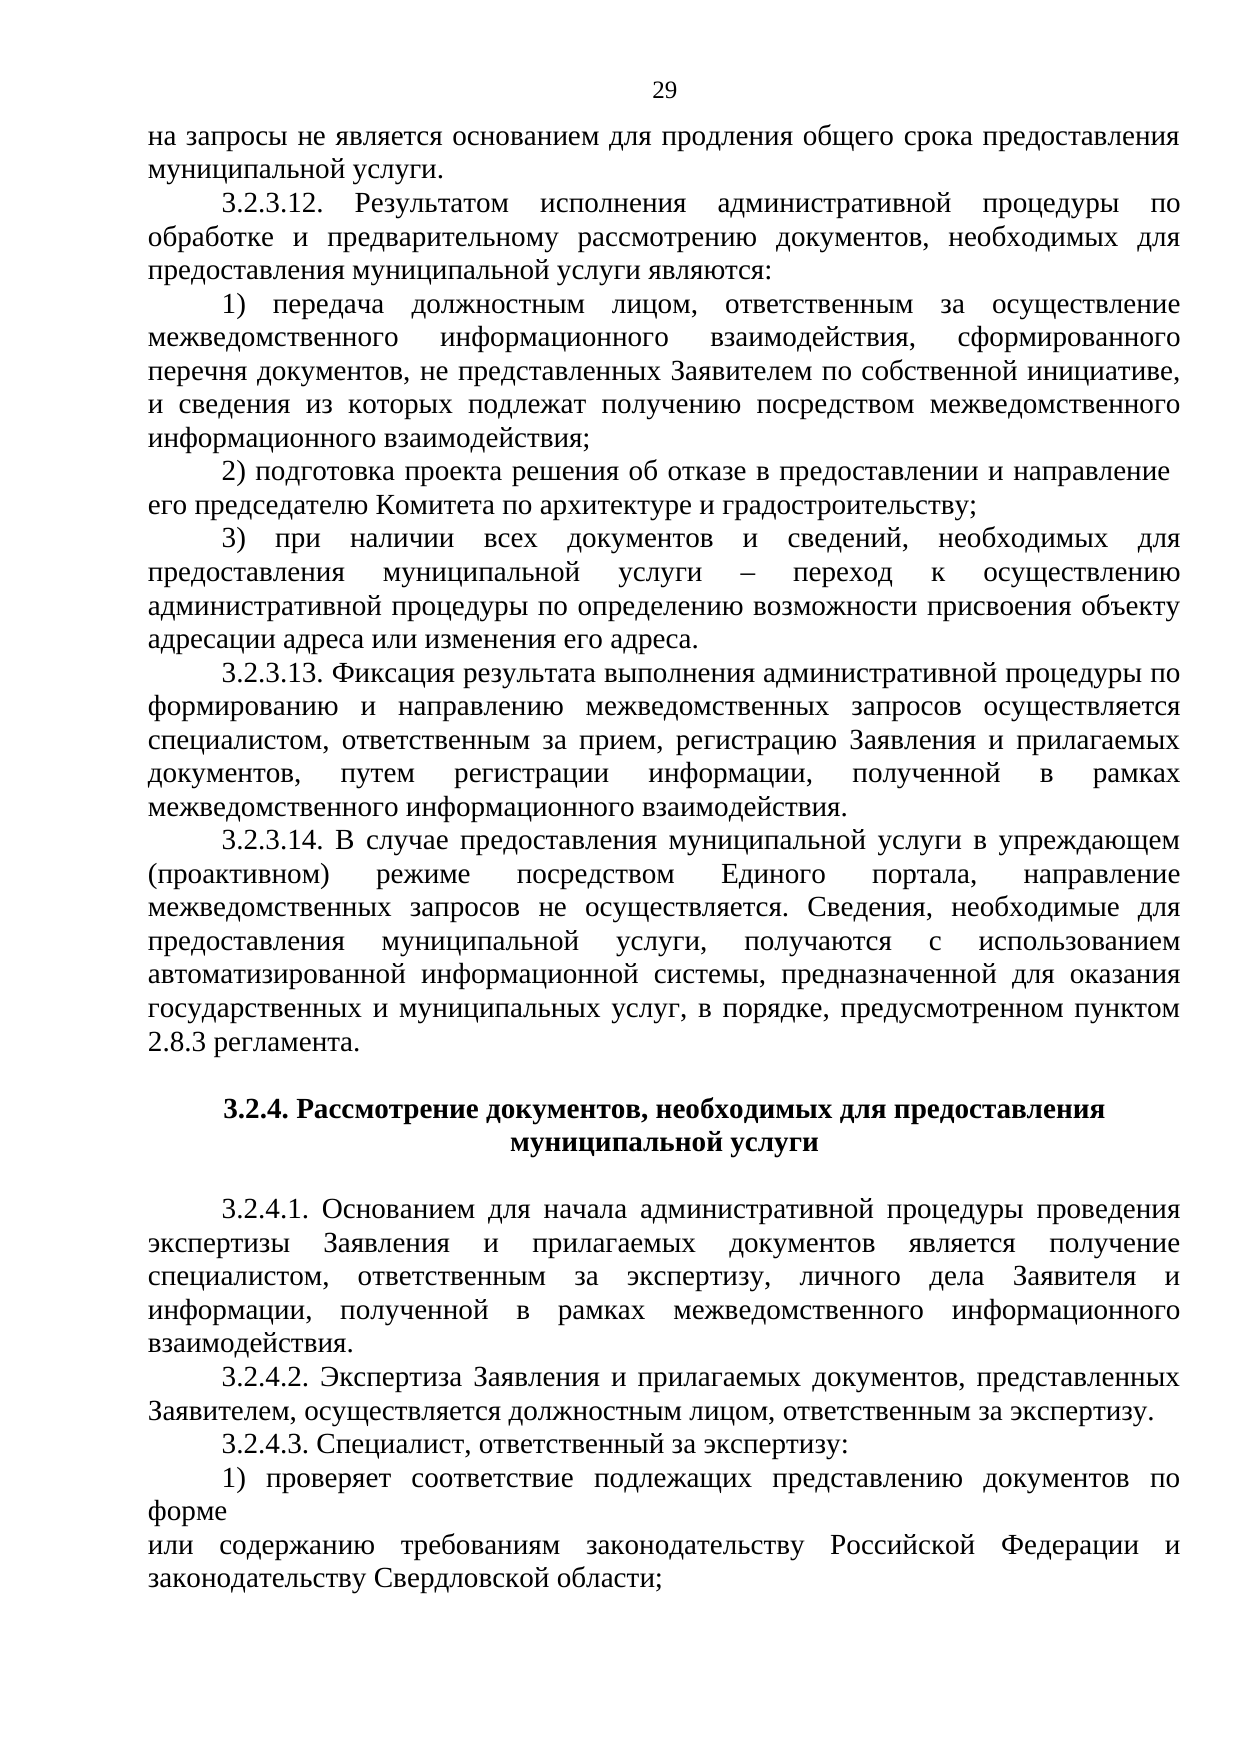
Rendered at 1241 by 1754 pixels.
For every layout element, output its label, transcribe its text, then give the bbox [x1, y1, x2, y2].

text 3.2.4. Рассмотрение документов, необходимых для предоставления муниципальной услуги [148, 1091, 1181, 1158]
text на запросы не является основанием для продления общего срока предоставления муниципальной услуги. [148, 118, 1181, 185]
text 3.2.4.3. Специалист, ответственный за экспертизу: [148, 1426, 1181, 1460]
text 1) проверяет соответствие подлежащих представлению документов по форме или содержанию требованиям законодательству Российской Федерации и законодательству Свердловской области; [148, 1460, 1181, 1594]
text 3) при наличии всех документов и сведений, необходимых для предоставления муниципальной услуги – переход к осуществлению административной процедуры по определению возможности присвоения объекту адресации адреса или изменения его адреса. [148, 521, 1181, 655]
text 3.2.3.14. В случае предоставления муниципальной услуги в упреждающем (проактивном) режиме посредством Единого портала, направление межведомственных запросов не осуществляется. Сведения, необходимые для предоставления муниципальной услуги, получаются с использованием автоматизированной информационной системы, предназначенной для оказания государственных и муниципальных услуг, в порядке, предусмотренном пунктом 2.8.3 регламента. [148, 822, 1181, 1057]
text 3.2.3.12. Результатом исполнения административной процедуры по обработке и предварительному рассмотрению документов, необходимых для предоставления муниципальной услуги являются: [148, 185, 1181, 286]
text 3.2.4.2. Экспертиза Заявления и прилагаемых документов, представленных Заявителем, осуществляется должностным лицом, ответственным за экспертизу. [148, 1359, 1181, 1426]
text 1) передача должностным лицом, ответственным за осуществление межведомственного информационного взаимодействия, сформированного перечня документов, не представленных Заявителем по собственной инициативе, и сведения из которых подлежат получению посредством межведомственного информационного взаимодействия; [148, 286, 1181, 453]
text 2) подготовка проекта решения об отказе в предоставлении и направление его председателю Комитета по архитектуре и градостроительству; [148, 453, 1181, 521]
text 3.2.4.1. Основанием для начала административной процедуры проведения экспертизы Заявления и прилагаемых документов является получение специалистом, ответственным за экспертизу, личного дела Заявителя и информации, полученной в рамках межведомственного информационного взаимодействия. [148, 1191, 1181, 1359]
text 3.2.3.13. Фиксация результата выполнения административной процедуры по формированию и направлению межведомственных запросов осуществляется специалистом, ответственным за прием, регистрацию Заявления и прилагаемых документов, путем регистрации информации, полученной в рамках межведомственного информационного взаимодействия. [148, 655, 1181, 822]
